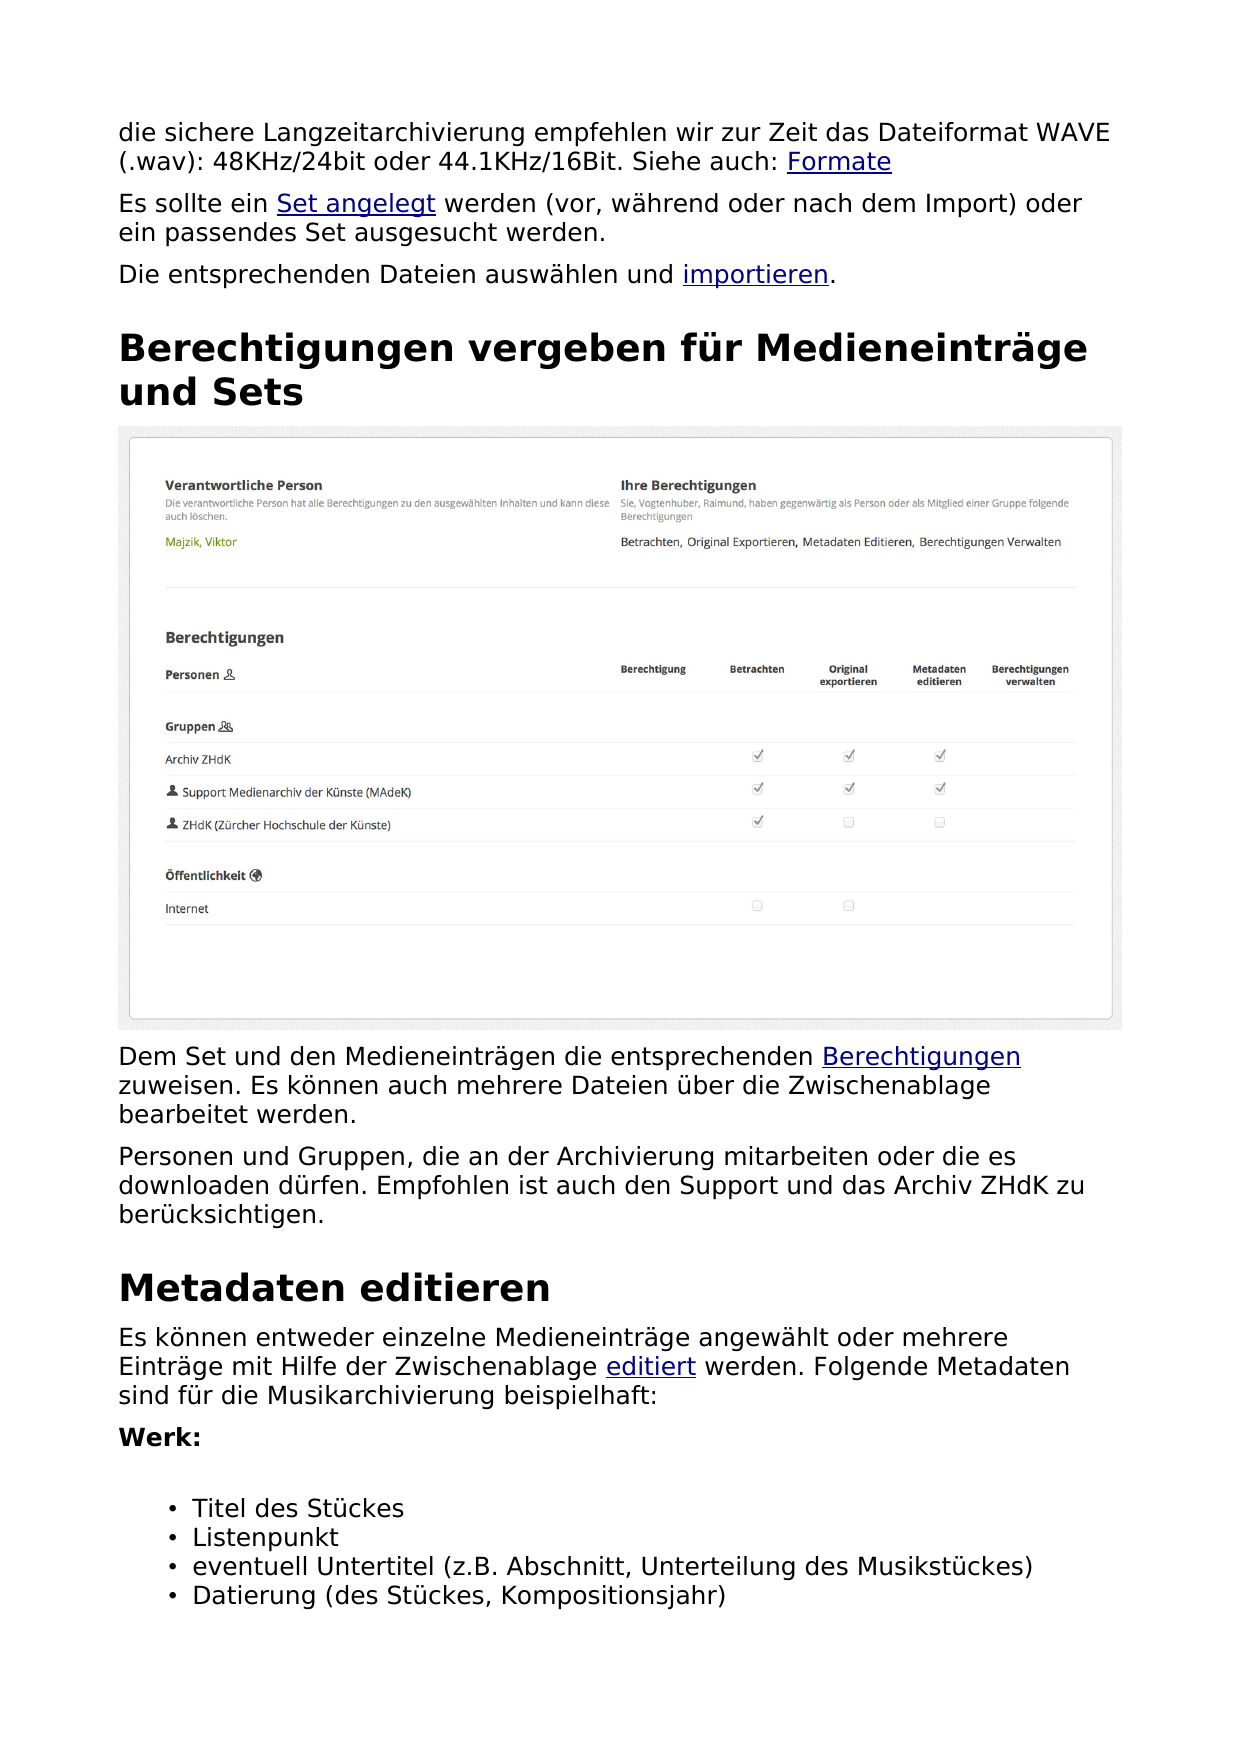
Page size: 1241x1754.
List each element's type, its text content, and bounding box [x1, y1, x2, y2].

list Listenpunkt [177, 1523, 1122, 1552]
text Es sollte ein Set angelegt werden (vor, während oder nach dem Import) oder ein passendes Set ausgesucht werden. [118, 189, 1122, 247]
subtitle Metadaten editieren [118, 1267, 1122, 1310]
text Werk: [118, 1423, 1122, 1452]
list eventuell Untertitel (z.B. Abschnitt, Unterteilung des Musikstückes) [177, 1552, 1122, 1581]
text Personen und Gruppen, die an der Archivierung mitarbeiten oder die es downloaden dürfen. Empfohlen ist auch den Support und das Archiv ZHdK zu berücksichtigen. [118, 1142, 1122, 1229]
text die sichere Langzeitarchivierung empfehlen wir zur Zeit das Dateiformat WAVE (.wav): 48KHz/24bit oder 44.1KHz/16Bit. Siehe auch: Formate [118, 118, 1122, 176]
text Die entsprechenden Dateien auswählen und importieren. [118, 260, 1122, 289]
subtitle Berechtigungen vergeben für Medieneinträge und Sets [118, 326, 1122, 414]
text Es können entweder einzelne Medieneinträge angewählt oder mehrere Einträge mit Hilfe der Zwischenablage editiert werden. Folgende Metadaten sind für die Musikarchivierung beispielhaft: [118, 1323, 1122, 1410]
list Datierung (des Stückes, Kompositionsjahr) [177, 1581, 1122, 1611]
text Dem Set und den Medieneinträgen die entsprechenden Berechtigungen zuweisen. Es können auch mehrere Dateien über die Zwischenablage bearbeitet werden. [118, 1042, 1122, 1129]
picture [118, 426, 1123, 1030]
list Titel des Stückes [177, 1494, 1122, 1523]
